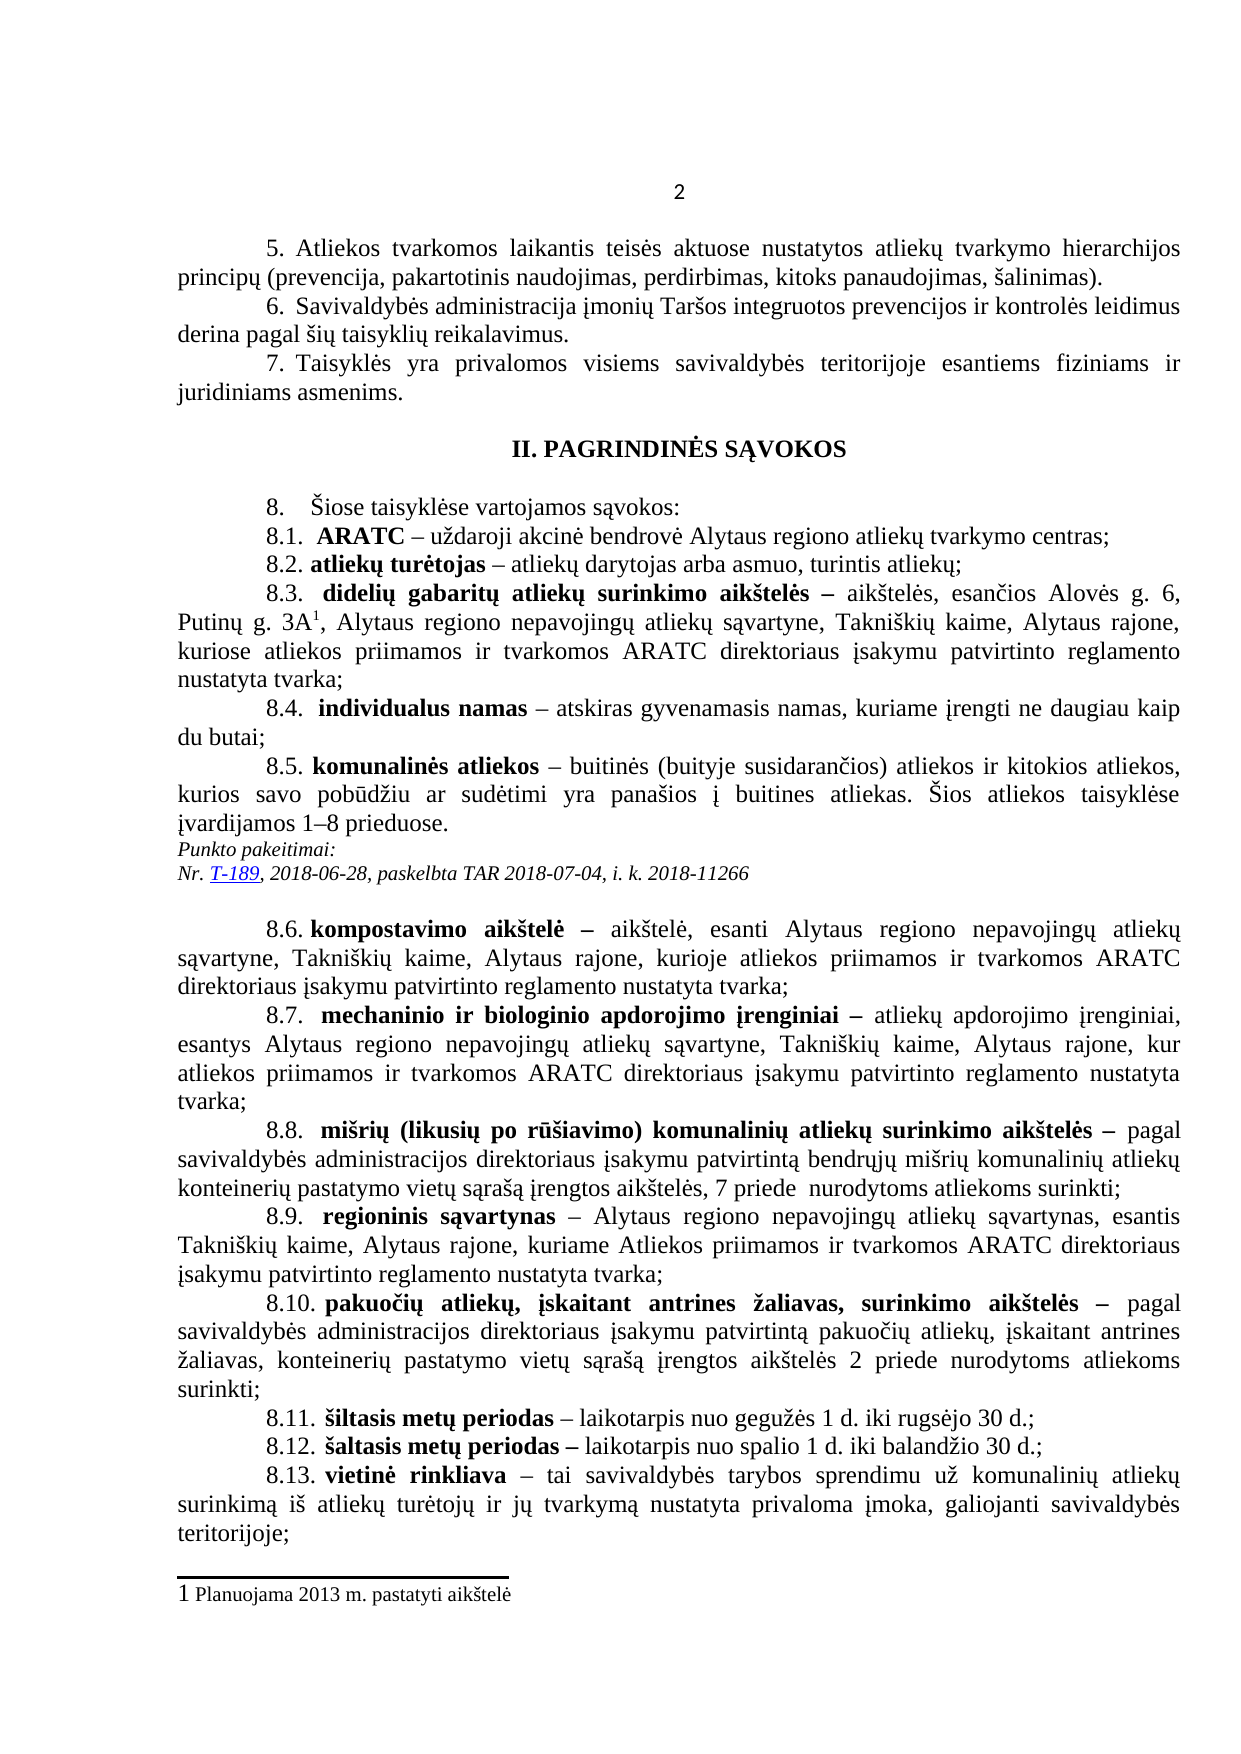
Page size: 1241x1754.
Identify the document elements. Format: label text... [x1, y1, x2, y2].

text 8. Šiose taisyklėse vartojamos sąvokos: [177, 492, 1181, 521]
text II. PAGRINDINĖS SĄVOKOS [177, 434, 1181, 463]
text 8.13. vietinė rinkliava – tai savivaldybės tarybos sprendimu už komunalinių atliekų surinkimą iš atliekų turėtojų ir jų tvarkymą nustatyta privaloma įmoka, galiojanti savivaldybės teritorijoje; [177, 1460, 1181, 1546]
text 8.3. didelių gabaritų atliekų surinkimo aikštelės – aikštelės, esančios Alovės g. 6, Putinų g. 3A, Alytaus regiono nepavojingų atliekų sąvartyne, Takniškių kaime, Alytaus rajone, kuriose atliekos priimamos ir tvarkomos ARATC direktoriaus įsakymu patvirtinto reglamento nustatyta tvarka; [177, 578, 1181, 693]
text 8.2. atliekų turėtojas – atliekų darytojas arba asmuo, turintis atliekų; [177, 549, 1181, 578]
text 8.6. kompostavimo aikštelė – aikštelė, esanti Alytaus regiono nepavojingų atliekų sąvartyne, Takniškių kaime, Alytaus rajone, kurioje atliekos priimamos ir tvarkomos ARATC direktoriaus įsakymu patvirtinto reglamento nustatyta tvarka; [177, 914, 1181, 1000]
text 5. Atliekos tvarkomos laikantis teisės aktuose nustatytos atliekų tvarkymo hierarchijos principų (prevencija, pakartotinis naudojimas, perdirbimas, kitoks panaudojimas, šalinimas). [177, 233, 1181, 291]
text 8.4. individualus namas – atskiras gyvenamasis namas, kuriame įrengti ne daugiau kaip du butai; [177, 693, 1181, 751]
text Planuojama 2013 m. pastatyti aikštelė [177, 1578, 1181, 1606]
text 8.5. komunalinės atliekos – buitinės (buityje susidarančios) atliekos ir kitokios atliekos, kurios savo pobūdžiu ar sudėtimi yra panašios į buitines atliekas. Šios atliekos taisyklėse įvardijamos 1–8 prieduose. [177, 751, 1181, 837]
text 8.9. regioninis sąvartynas – Alytaus regiono nepavojingų atliekų sąvartynas, esantis Takniškių kaime, Alytaus rajone, kuriame Atliekos priimamos ir tvarkomos ARATC direktoriaus įsakymu patvirtinto reglamento nustatyta tvarka; [177, 1201, 1181, 1288]
text Punkto pakeitimai: [177, 837, 1181, 861]
text 8.12. šaltasis metų periodas – laikotarpis nuo spalio 1 d. iki balandžio 30 d.; [177, 1431, 1181, 1460]
text 8.10. pakuočių atliekų, įskaitant antrines žaliavas, surinkimo aikštelės – pagal savivaldybės administracijos direktoriaus įsakymu patvirtintą pakuočių atliekų, įskaitant antrines žaliavas, konteinerių pastatymo vietų sąrašą įrengtos aikštelės 2 priede nurodytoms atliekoms surinkti; [177, 1288, 1181, 1403]
text 8.1. ARATC – uždaroji akcinė bendrovė Alytaus regiono atliekų tvarkymo centras; [177, 521, 1181, 549]
text Nr. T-189, 2018-06-28, paskelbta TAR 2018-07-04, i. k. 2018-11266 [177, 861, 1181, 885]
text 8.8. mišrių (likusių po rūšiavimo) komunalinių atliekų surinkimo aikštelės – pagal savivaldybės administracijos direktoriaus įsakymu patvirtintą bendrųjų mišrių komunalinių atliekų konteinerių pastatymo vietų sąrašą įrengtos aikštelės, 7 priede nurodytoms atliekoms surinkti; [177, 1115, 1181, 1201]
text 7. Taisyklės yra privalomos visiems savivaldybės teritorijoje esantiems fiziniams ir juridiniams asmenims. [177, 348, 1181, 406]
text 8.7. mechaninio ir biologinio apdorojimo įrenginiai – atliekų apdorojimo įrenginiai, esantys Alytaus regiono nepavojingų atliekų sąvartyne, Takniškių kaime, Alytaus rajone, kur atliekos priimamos ir tvarkomos ARATC direktoriaus įsakymu patvirtinto reglamento nustatyta tvarka; [177, 1000, 1181, 1115]
text 8.11. šiltasis metų periodas – laikotarpis nuo gegužės 1 d. iki rugsėjo 30 d.; [177, 1403, 1181, 1431]
text 6. Savivaldybės administracija įmonių Taršos integruotos prevencijos ir kontrolės leidimus derina pagal šių taisyklių reikalavimus. [177, 291, 1181, 348]
